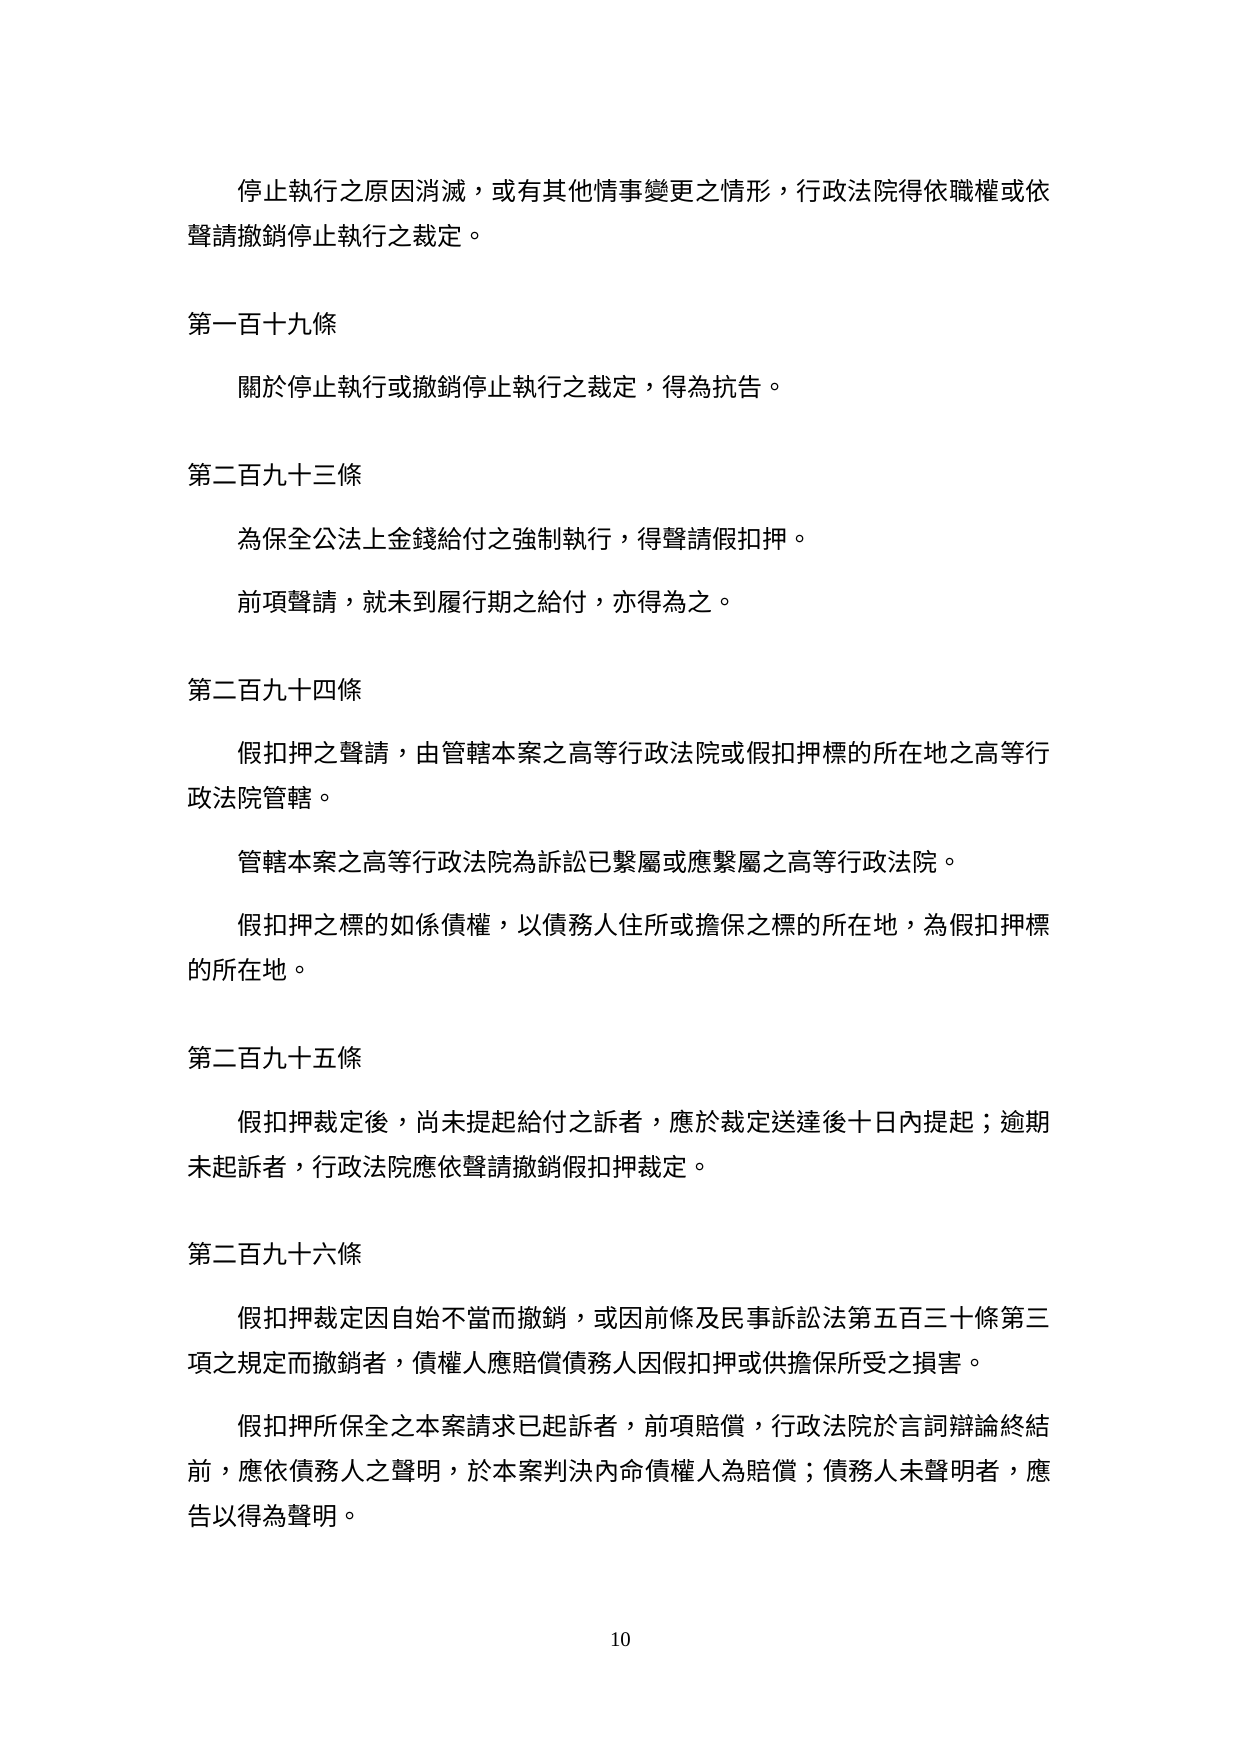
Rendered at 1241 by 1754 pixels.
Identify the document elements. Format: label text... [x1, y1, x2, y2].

text 假扣押裁定後，尚未提起給付之訴者，應於裁定送達後十日內提起；逾期未起訴者，行政法院應依聲請撤銷假扣押裁定。 [187, 1095, 1053, 1178]
text 管轄本案之高等行政法院為訴訟已繫屬或應繫屬之高等行政法院。 [187, 835, 1053, 873]
text 為保全公法上金錢給付之強制執行，得聲請假扣押。 [187, 512, 1053, 550]
text 第二百九十三條 [187, 449, 1053, 486]
text 停止執行之原因消滅，或有其他情事變更之情形，行政法院得依職權或依聲請撤銷停止執行之裁定。 [187, 164, 1053, 247]
text 第一百十九條 [187, 297, 1053, 335]
text 關於停止執行或撤銷停止執行之裁定，得為抗告。 [187, 361, 1053, 398]
text 第二百九十四條 [187, 663, 1053, 701]
text 前項聲請，就未到履行期之給付，亦得為之。 [187, 576, 1053, 613]
text 假扣押裁定因自始不當而撤銷，或因前條及民事訴訟法第五百三十條第三項之規定而撤銷者，債權人應賠償債務人因假扣押或供擔保所受之損害。 [187, 1292, 1053, 1374]
text 第二百九十六條 [187, 1228, 1053, 1266]
text 假扣押之聲請，由管轄本案之高等行政法院或假扣押標的所在地之高等行政法院管轄。 [187, 727, 1053, 809]
text 假扣押所保全之本案請求已起訴者，前項賠償，行政法院於言詞辯論終結前，應依債務人之聲明，於本案判決內命債權人為賠償；債務人未聲明者，應告以得為聲明。 [187, 1400, 1053, 1527]
text 假扣押之標的如係債權，以債務人住所或擔保之標的所在地，為假扣押標的所在地。 [187, 899, 1053, 981]
text 第二百九十五條 [187, 1032, 1053, 1069]
